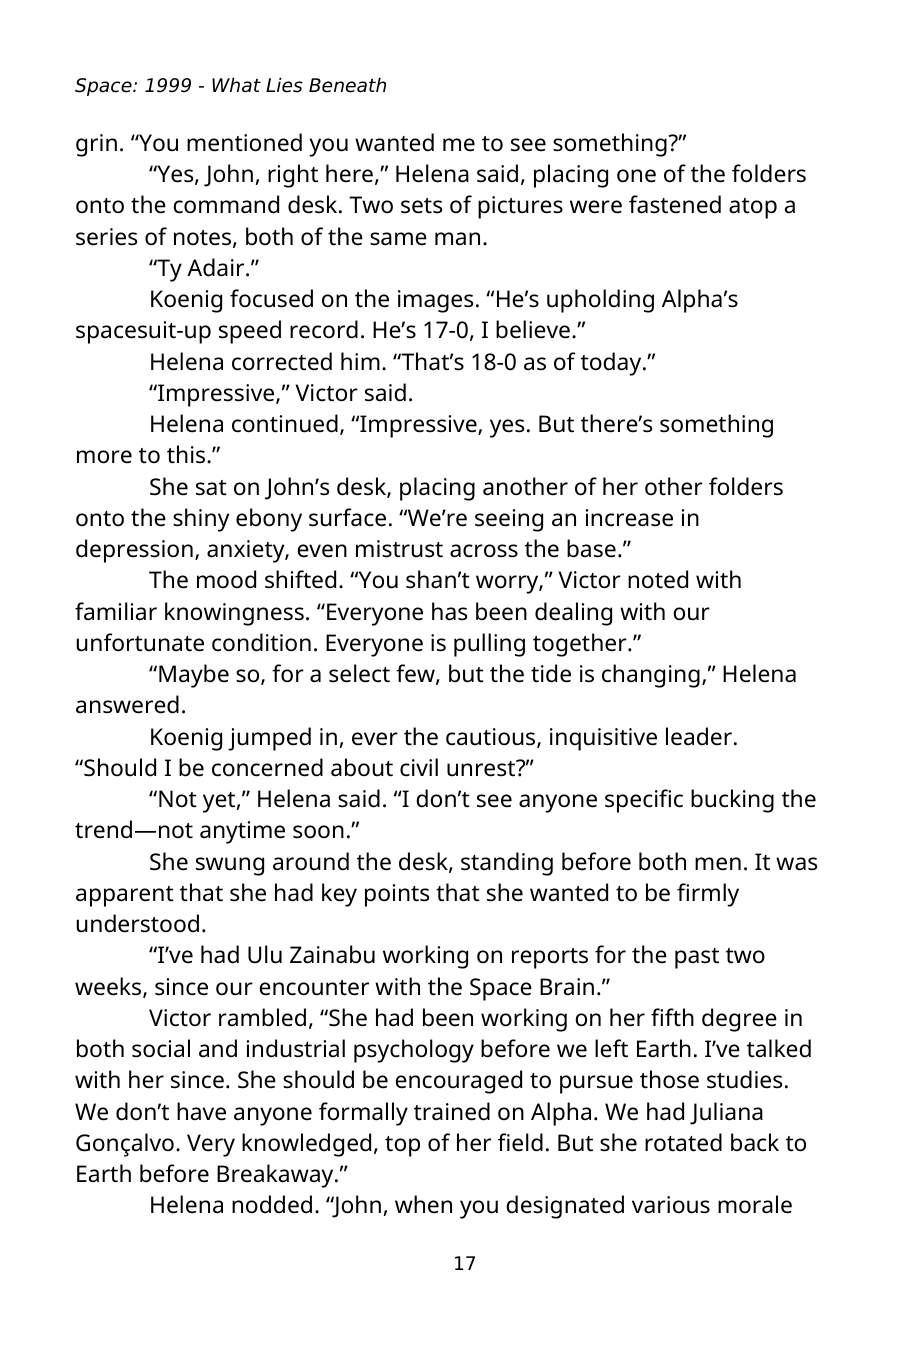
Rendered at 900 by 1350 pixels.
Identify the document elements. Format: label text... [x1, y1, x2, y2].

text Helena corrected him. “That’s 18-0 as of today.” [75, 346, 825, 377]
text “Maybe so, for a select few, but the tide is changing,” Helena answered. [75, 658, 825, 721]
text Helena nodded. “John, when you designated various morale [75, 1189, 825, 1221]
text The mood shifted. “You shan’t worry,” Victor noted with familiar knowingness. “Everyone has been dealing with our unfortunate condition. Everyone is pulling together.” [75, 564, 825, 658]
text “I’ve had Ulu Zainabu working on reports for the past two weeks, since our encounter with the Space Brain.” [75, 939, 825, 1002]
text She sat on John’s desk, placing another of her other folders onto the shiny ebony surface. “We’re seeing an increase in depression, anxiety, even mistrust across the base.” [75, 471, 825, 564]
text Victor rambled, “She had been working on her fifth degree in both social and industrial psychology before we left Earth. I’ve talked with her since. She should be encouraged to pursue those studies. We don’t have anyone formally trained on Alpha. We had Juliana Gonçalvo. Very knowledged, top of her field. But she rotated back to Earth before Breakaway.” [75, 1002, 825, 1189]
text She swung around the desk, standing before both men. It was apparent that she had key points that she wanted to be firmly understood. [75, 846, 825, 939]
text Koenig focused on the images. “He’s upholding Alpha’s spacesuit-up speed record. He’s 17-0, I believe.” [75, 283, 825, 346]
text Helena continued, “Impressive, yes. But there’s something more to this.” [75, 408, 825, 471]
text “Impressive,” Victor said. [75, 377, 825, 408]
text grin. “You mentioned you wanted me to see something?” [75, 127, 825, 158]
text “Yes, John, right here,” Helena said, placing one of the folders onto the command desk. Two sets of pictures were fastened atop a series of notes, both of the same man. [75, 158, 825, 252]
text “Not yet,” Helena said. “I don’t see anyone specific bucking the trend—not anytime soon.” [75, 783, 825, 846]
text “Ty Adair.” [75, 252, 825, 283]
text Koenig jumped in, ever the cautious, inquisitive leader. “Should I be concerned about civil unrest?” [75, 721, 825, 783]
